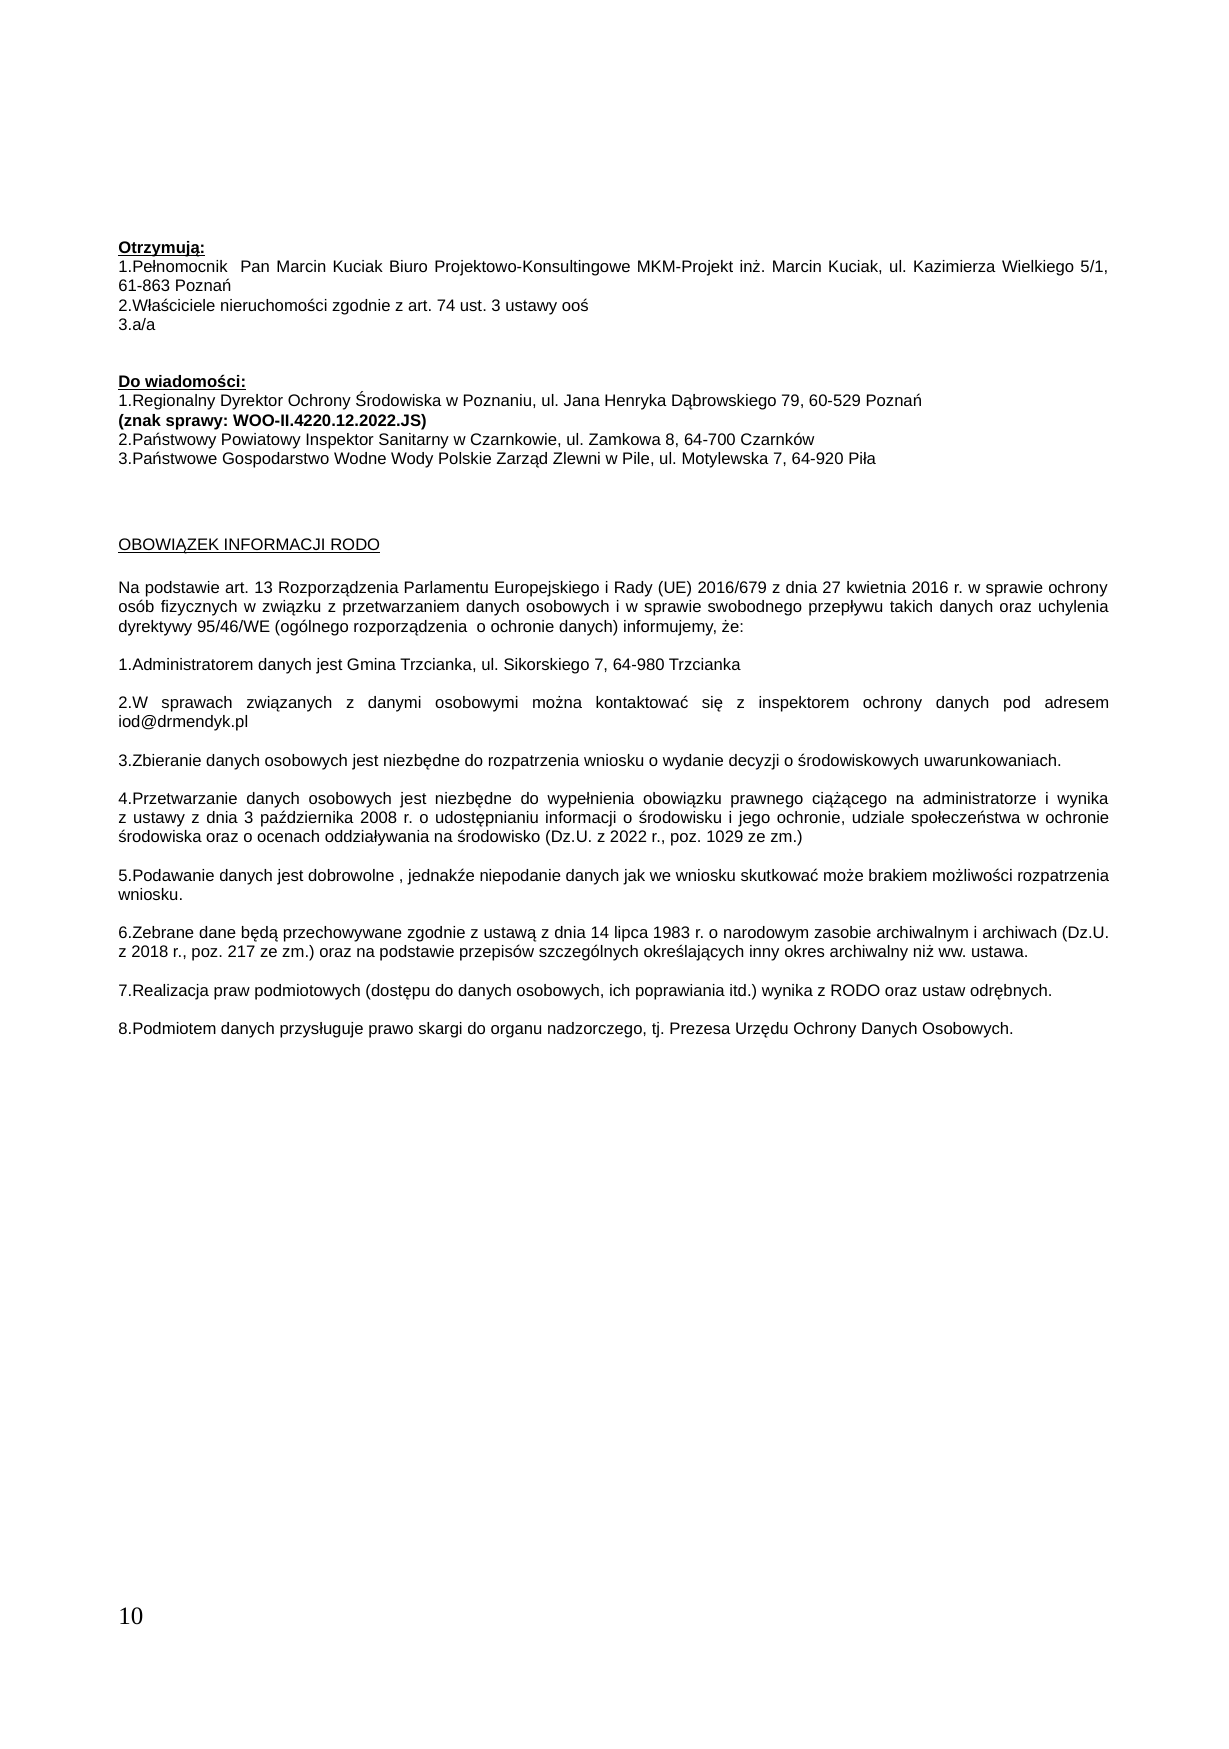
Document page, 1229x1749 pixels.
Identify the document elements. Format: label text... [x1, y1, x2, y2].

text 1.Pełnomocnik Pan Marcin Kuciak Biuro Projektowo-Konsultingowe MKM-Projekt inż. Marcin Kuciak, ul. Kazimierza Wielkiego 5/1, 61-863 Poznań [118, 257, 1110, 295]
text 5.Podawanie danych jest dobrowolne , jednakźe niepodanie danych jak we wniosku skutkować może brakiem możliwości rozpatrzenia wniosku. [118, 866, 1110, 904]
text 1.Regionalny Dyrektor Ochrony Środowiska w Poznaniu, ul. Jana Henryka Dąbrowskiego 79, 60-529 Poznań [118, 391, 1110, 410]
text 7.Realizacja praw podmiotowych (dostępu do danych osobowych, ich poprawiania itd.) wynika z RODO oraz ustaw odrębnych. [118, 981, 1110, 1000]
text 2.Właściciele nieruchomości zgodnie z art. 74 ust. 3 ustawy ooś [118, 295, 1110, 314]
text 4.Przetwarzanie danych osobowych jest niezbędne do wypełnienia obowiązku prawnego ciążącego na administratorze i wynika z ustawy z dnia 3 października 2008 r. o udostępnianiu informacji o środowisku i jego ochronie, udziale społeczeństwa w ochronie środowiska oraz o ocenach oddziaływania na środowisko (Dz.U. z 2022 r., poz. 1029 ze zm.) [118, 789, 1110, 846]
text 3.a/a [118, 314, 1110, 334]
text OBOWIĄZEK INFORMACJI RODO [118, 535, 1110, 554]
text 2.W sprawach związanych z danymi osobowymi można kontaktować się z inspektorem ochrony danych pod adresem iod@drmendyk.pl [118, 693, 1110, 731]
text 1.Administratorem danych jest Gmina Trzcianka, ul. Sikorskiego 7, 64-980 Trzcianka [118, 655, 1110, 674]
text Do wiadomości: [118, 372, 1110, 391]
text 2.Państwowy Powiatowy Inspektor Sanitarny w Czarnkowie, ul. Zamkowa 8, 64-700 Czarnków [118, 429, 1110, 449]
text 3.Państwowe Gospodarstwo Wodne Wody Polskie Zarząd Zlewni w Pile, ul. Motylewska 7, 64-920 Piła [118, 449, 1110, 468]
text 6.Zebrane dane będą przechowywane zgodnie z ustawą z dnia 14 lipca 1983 r. o narodowym zasobie archiwalnym i archiwach (Dz.U. z 2018 r., poz. 217 ze zm.) oraz na podstawie przepisów szczególnych określających inny okres archiwalny niż ww. ustawa. [118, 923, 1110, 961]
text 3.Zbieranie danych osobowych jest niezbędne do rozpatrzenia wniosku o wydanie decyzji o środowiskowych uwarunkowaniach. [118, 751, 1110, 770]
text 8.Podmiotem danych przysługuje prawo skargi do organu nadzorczego, tj. Prezesa Urzędu Ochrony Danych Osobowych. [118, 1019, 1110, 1038]
text Na podstawie art. 13 Rozporządzenia Parlamentu Europejskiego i Rady (UE) 2016/679 z dnia 27 kwietnia 2016 r. w sprawie ochrony osób fizycznych w związku z przetwarzaniem danych osobowych i w sprawie swobodnego przepływu takich danych oraz uchylenia dyrektywy 95/46/WE (ogólnego rozporządzenia o ochronie danych) informujemy, że: [118, 578, 1110, 636]
text (znak sprawy: WOO-II.4220.12.2022.JS) [118, 410, 1110, 429]
text Otrzymują: [118, 238, 1110, 257]
